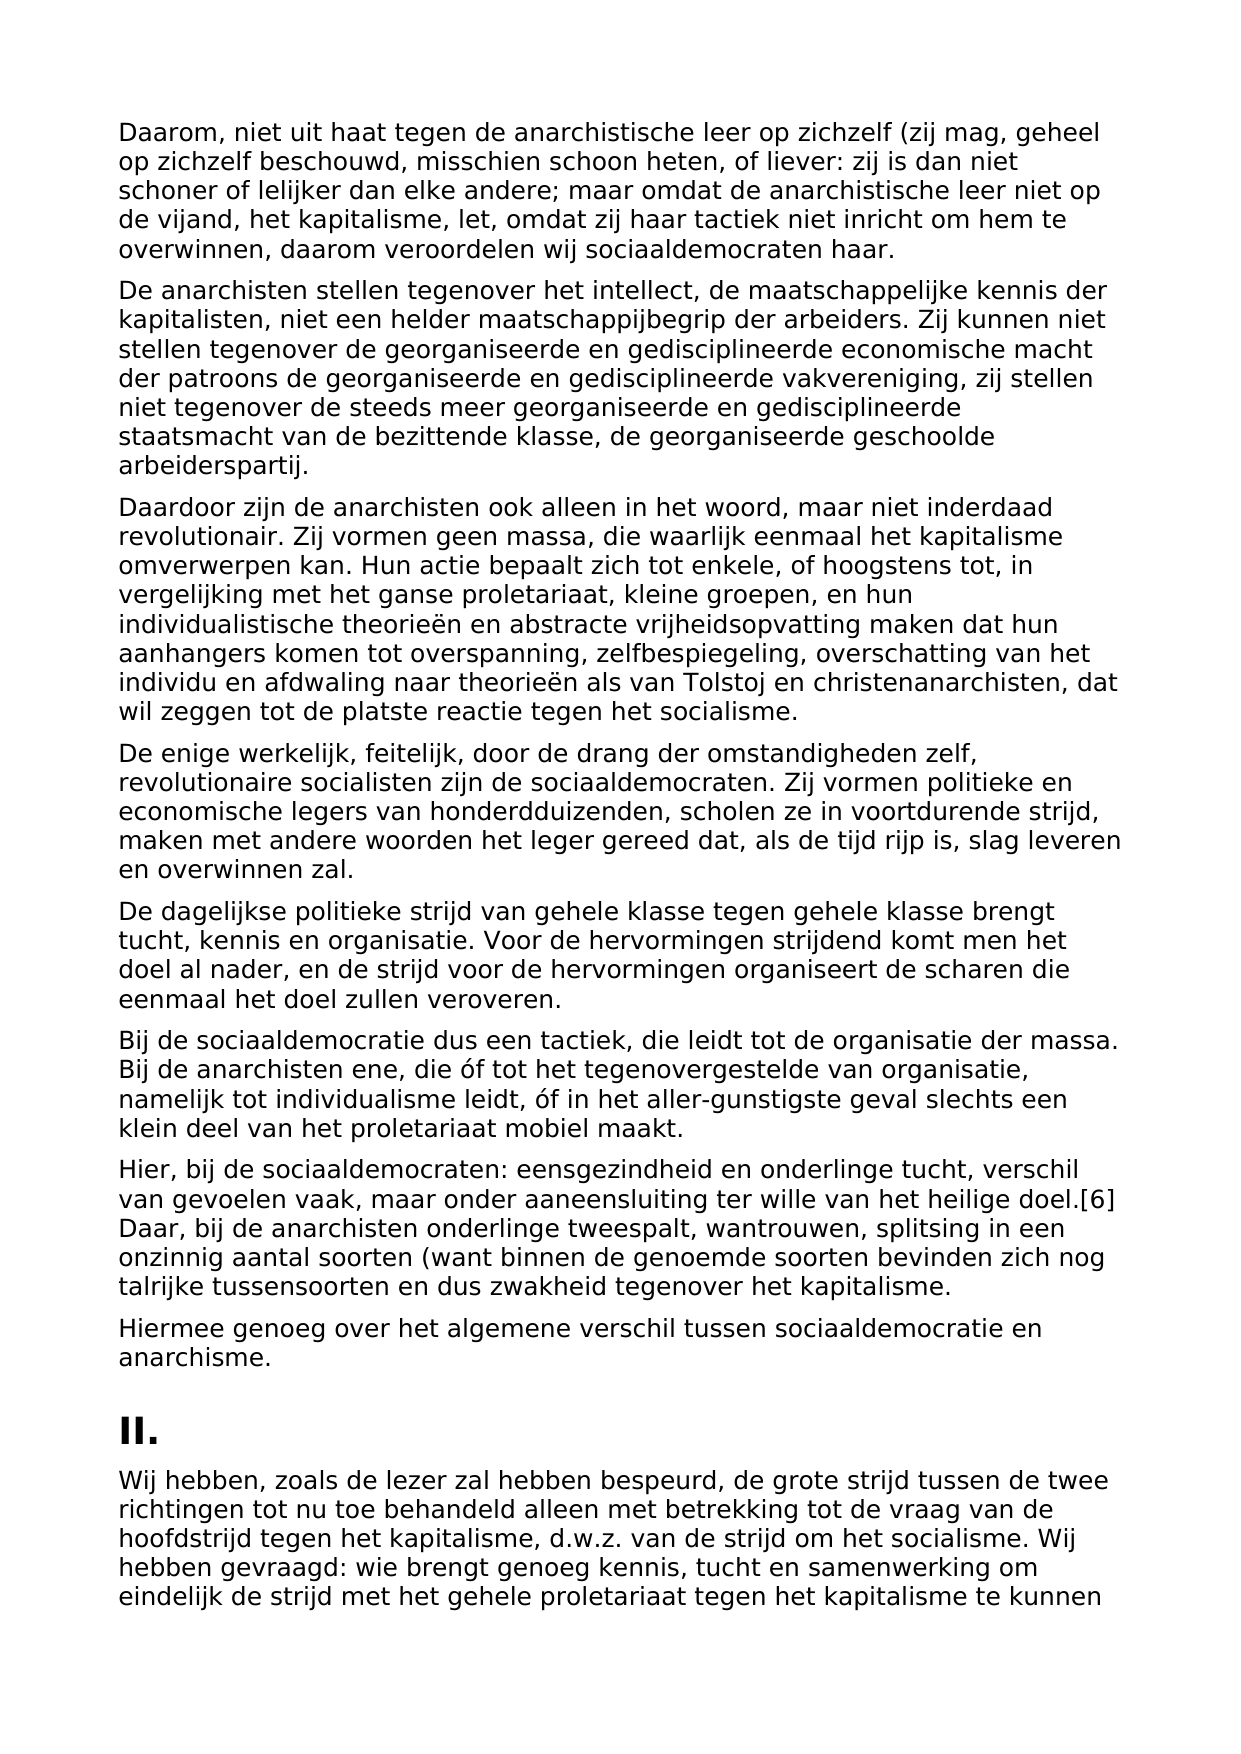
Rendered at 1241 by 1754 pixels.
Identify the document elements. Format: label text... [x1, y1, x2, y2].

text De enige werkelijk, feitelijk, door de drang der omstandigheden zelf, revolutionaire socialisten zijn de sociaaldemocraten. Zij vormen politieke en economische legers van honderdduizenden, scholen ze in voortdurende strijd, maken met andere woorden het leger gereed dat, als de tijd rijp is, slag leveren en overwinnen zal. [118, 739, 1122, 885]
text Daardoor zijn de anarchisten ook alleen in het woord, maar niet inderdaad revolutionair. Zij vormen geen massa, die waarlijk eenmaal het kapitalisme omverwerpen kan. Hun actie bepaalt zich tot enkele, of hoogstens tot, in vergelijking met het ganse proletariaat, kleine groepen, en hun individualistische theorieën en abstracte vrijheidsopvatting maken dat hun aanhangers komen tot overspanning, zelfbespiegeling, overschatting van het individu en afdwaling naar theorieën als van Tolstoj en christenanarchisten, dat wil zeggen tot de platste reactie tegen het socialisme. [118, 493, 1122, 726]
text Bij de sociaaldemocratie dus een tactiek, die leidt tot de organisatie der massa. Bij de anarchisten ene, die óf tot het tegenovergestelde van organisatie, namelijk tot individualisme leidt, óf in het aller-gunstigste geval slechts een klein deel van het proletariaat mobiel maakt. [118, 1026, 1122, 1143]
text De anarchisten stellen tegenover het intellect, de maatschappelijke kennis der kapitalisten, niet een helder maatschappijbegrip der arbeiders. Zij kunnen niet stellen tegenover de georganiseerde en gedisciplineerde economische macht der patroons de georganiseerde en gedisciplineerde vakvereniging, zij stellen niet tegenover de steeds meer georganiseerde en gedisciplineerde staatsmacht van de bezittende klasse, de georganiseerde geschoolde arbeiderspartij. [118, 276, 1122, 481]
text Wij hebben, zoals de lezer zal hebben bespeurd, de grote strijd tussen de twee richtingen tot nu toe behandeld alleen met betrekking tot de vraag van de hoofdstrijd tegen het kapitalisme, d.w.z. van de strijd om het socialisme. Wij hebben gevraagd: wie brengt genoeg kennis, tucht en samenwerking om eindelijk de strijd met het gehele proletariaat tegen het kapitalisme te kunnen [118, 1466, 1122, 1612]
text Hiermee genoeg over het algemene verschil tussen sociaaldemocratie en anarchisme. [118, 1314, 1122, 1372]
text Hier, bij de sociaaldemocraten: eensgezindheid en onderlinge tucht, verschil van gevoelen vaak, maar onder aaneensluiting ter wille van het heilige doel.[6] Daar, bij de anarchisten onderlinge tweespalt, wantrouwen, splitsing in een onzinnig aantal soorten (want binnen de genoemde soorten bevinden zich nog talrijke tussensoorten en dus zwakheid tegenover het kapitalisme. [118, 1156, 1122, 1301]
text De dagelijkse politieke strijd van gehele klasse tegen gehele klasse brengt tucht, kennis en organisatie. Voor de hervormingen strijdend komt men het doel al nader, en de strijd voor de hervormingen organiseert de scharen die eenmaal het doel zullen veroveren. [118, 897, 1122, 1014]
text Daarom, niet uit haat tegen de anarchistische leer op zichzelf (zij mag, geheel op zichzelf beschouwd, misschien schoon heten, of liever: zij is dan niet schoner of lelijker dan elke andere; maar omdat de anarchistische leer niet op de vijand, het kapitalisme, let, omdat zij haar tactiek niet inricht om hem te overwinnen, daarom veroordelen wij sociaaldemocraten haar. [118, 118, 1122, 264]
subtitle II. [118, 1410, 1122, 1453]
